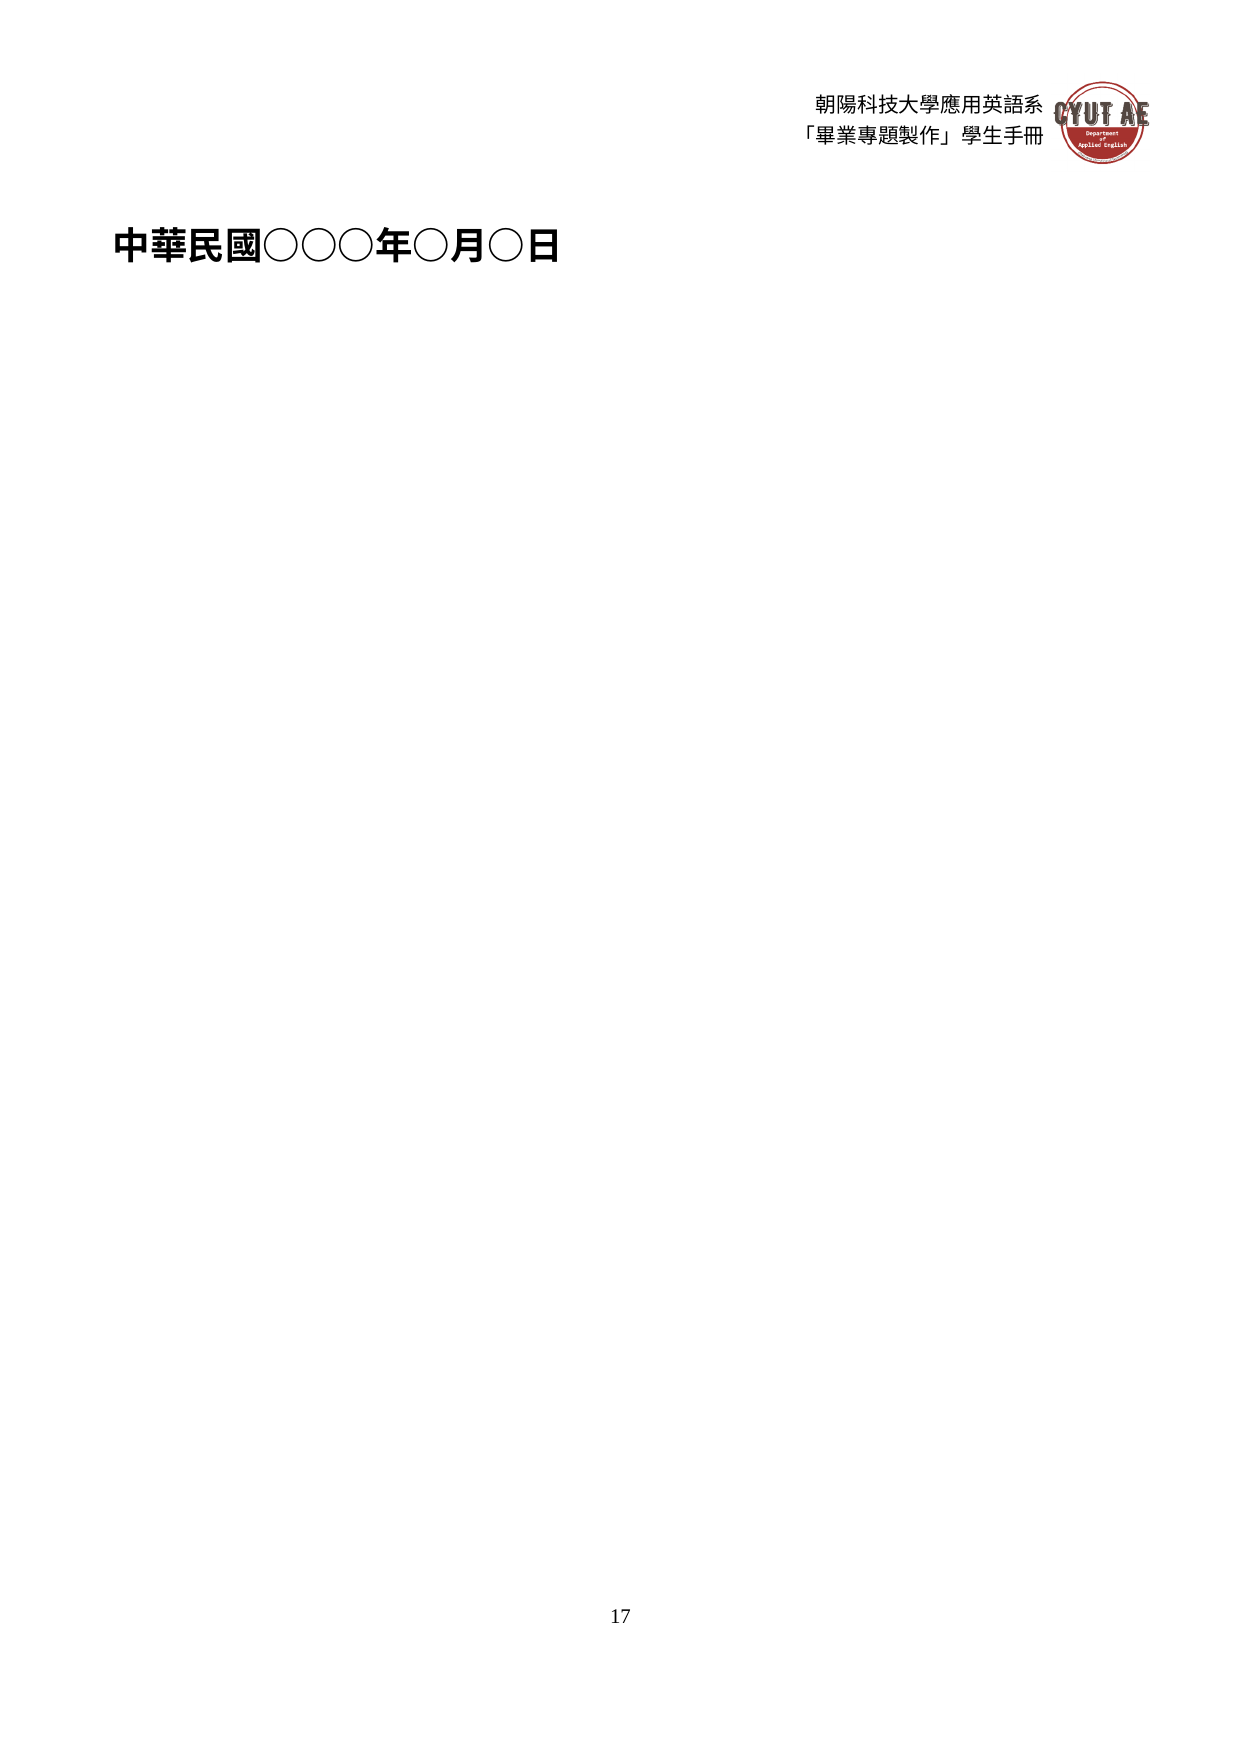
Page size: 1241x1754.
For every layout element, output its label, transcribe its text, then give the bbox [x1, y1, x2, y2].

text 中華民國○○○年○月○日 [112, 201, 1128, 264]
